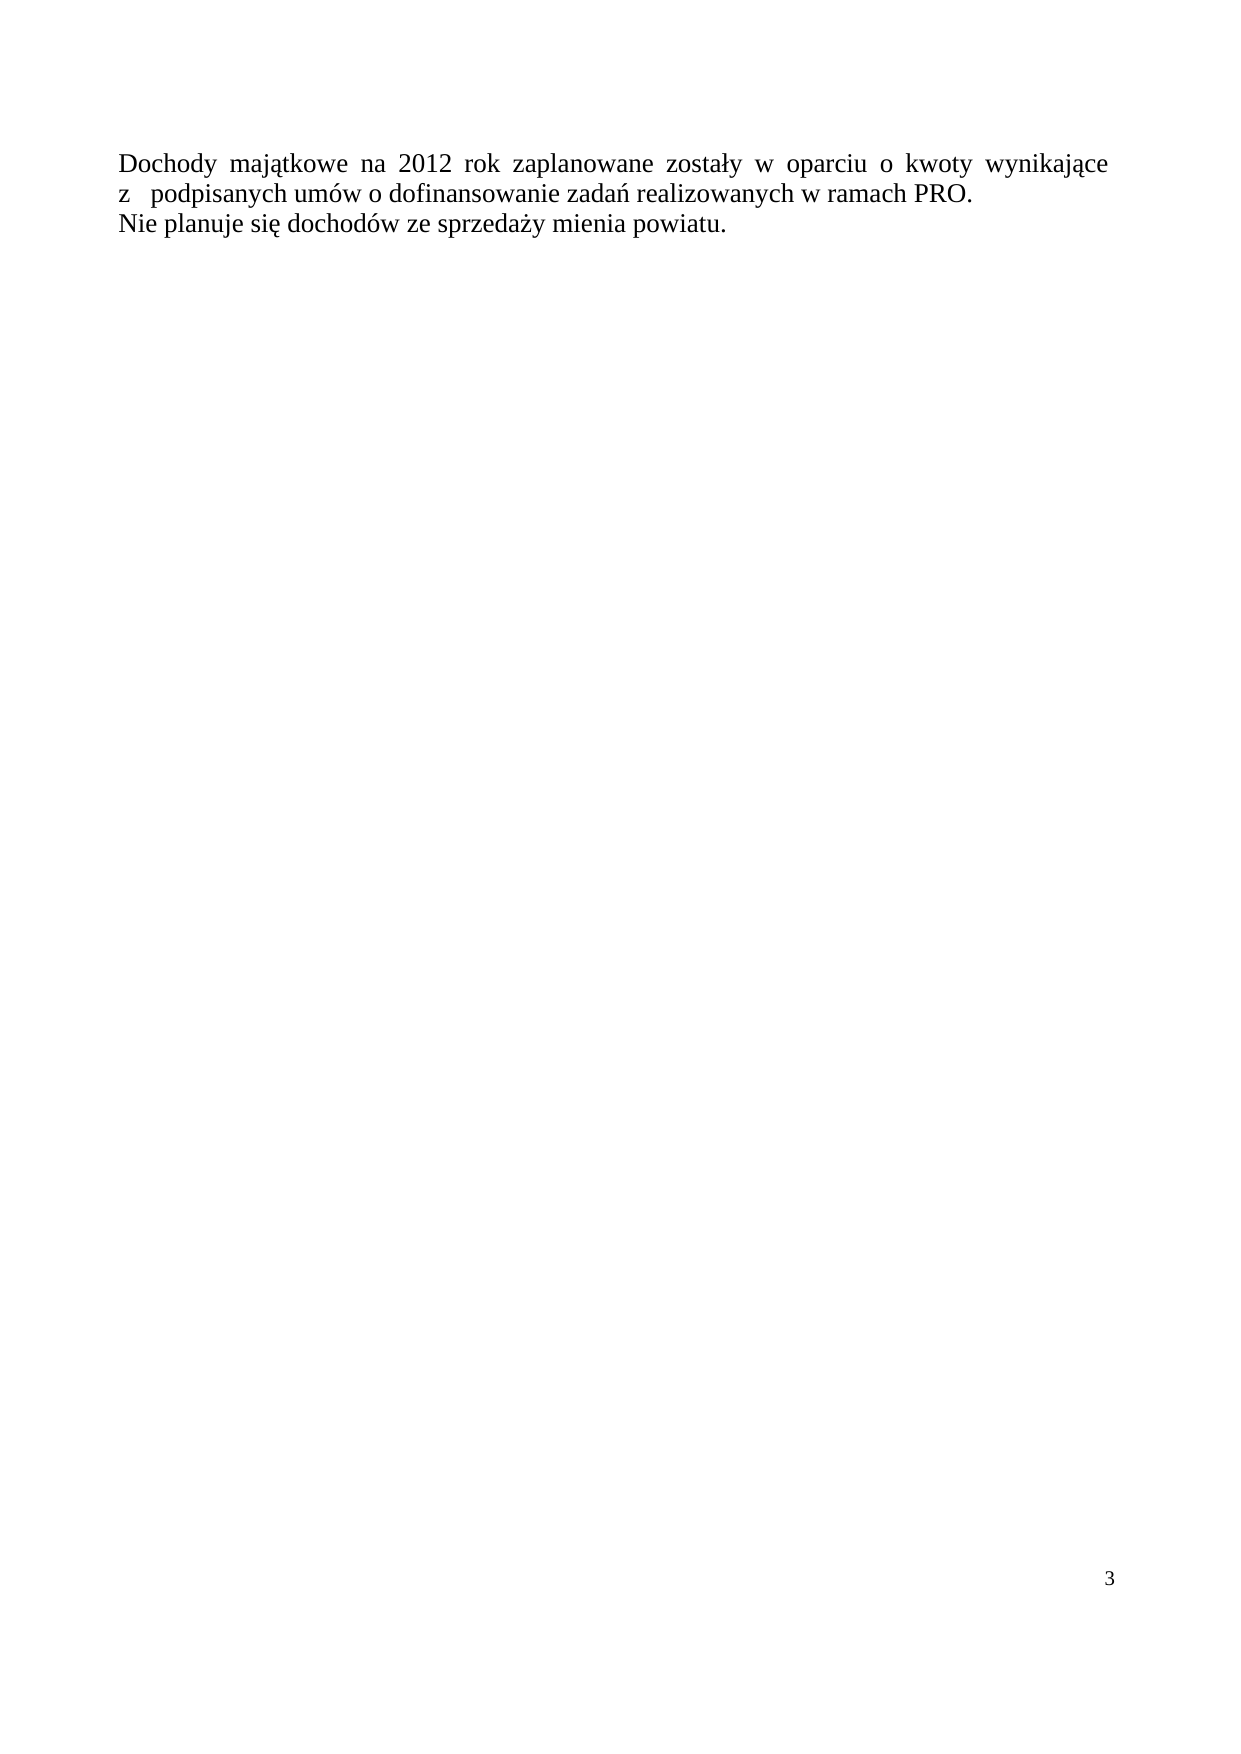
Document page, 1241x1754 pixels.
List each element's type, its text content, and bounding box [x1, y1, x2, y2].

text Nie planuje się dochodów ze sprzedaży mienia powiatu. [118, 208, 1122, 238]
text 3 [118, 1560, 1122, 1592]
text Dochody majątkowe na 2012 rok zaplanowane zostały w oparciu o kwoty wynikające z podpisanych umów o dofinansowanie zadań realizowanych w ramach PRO. [118, 148, 1122, 208]
